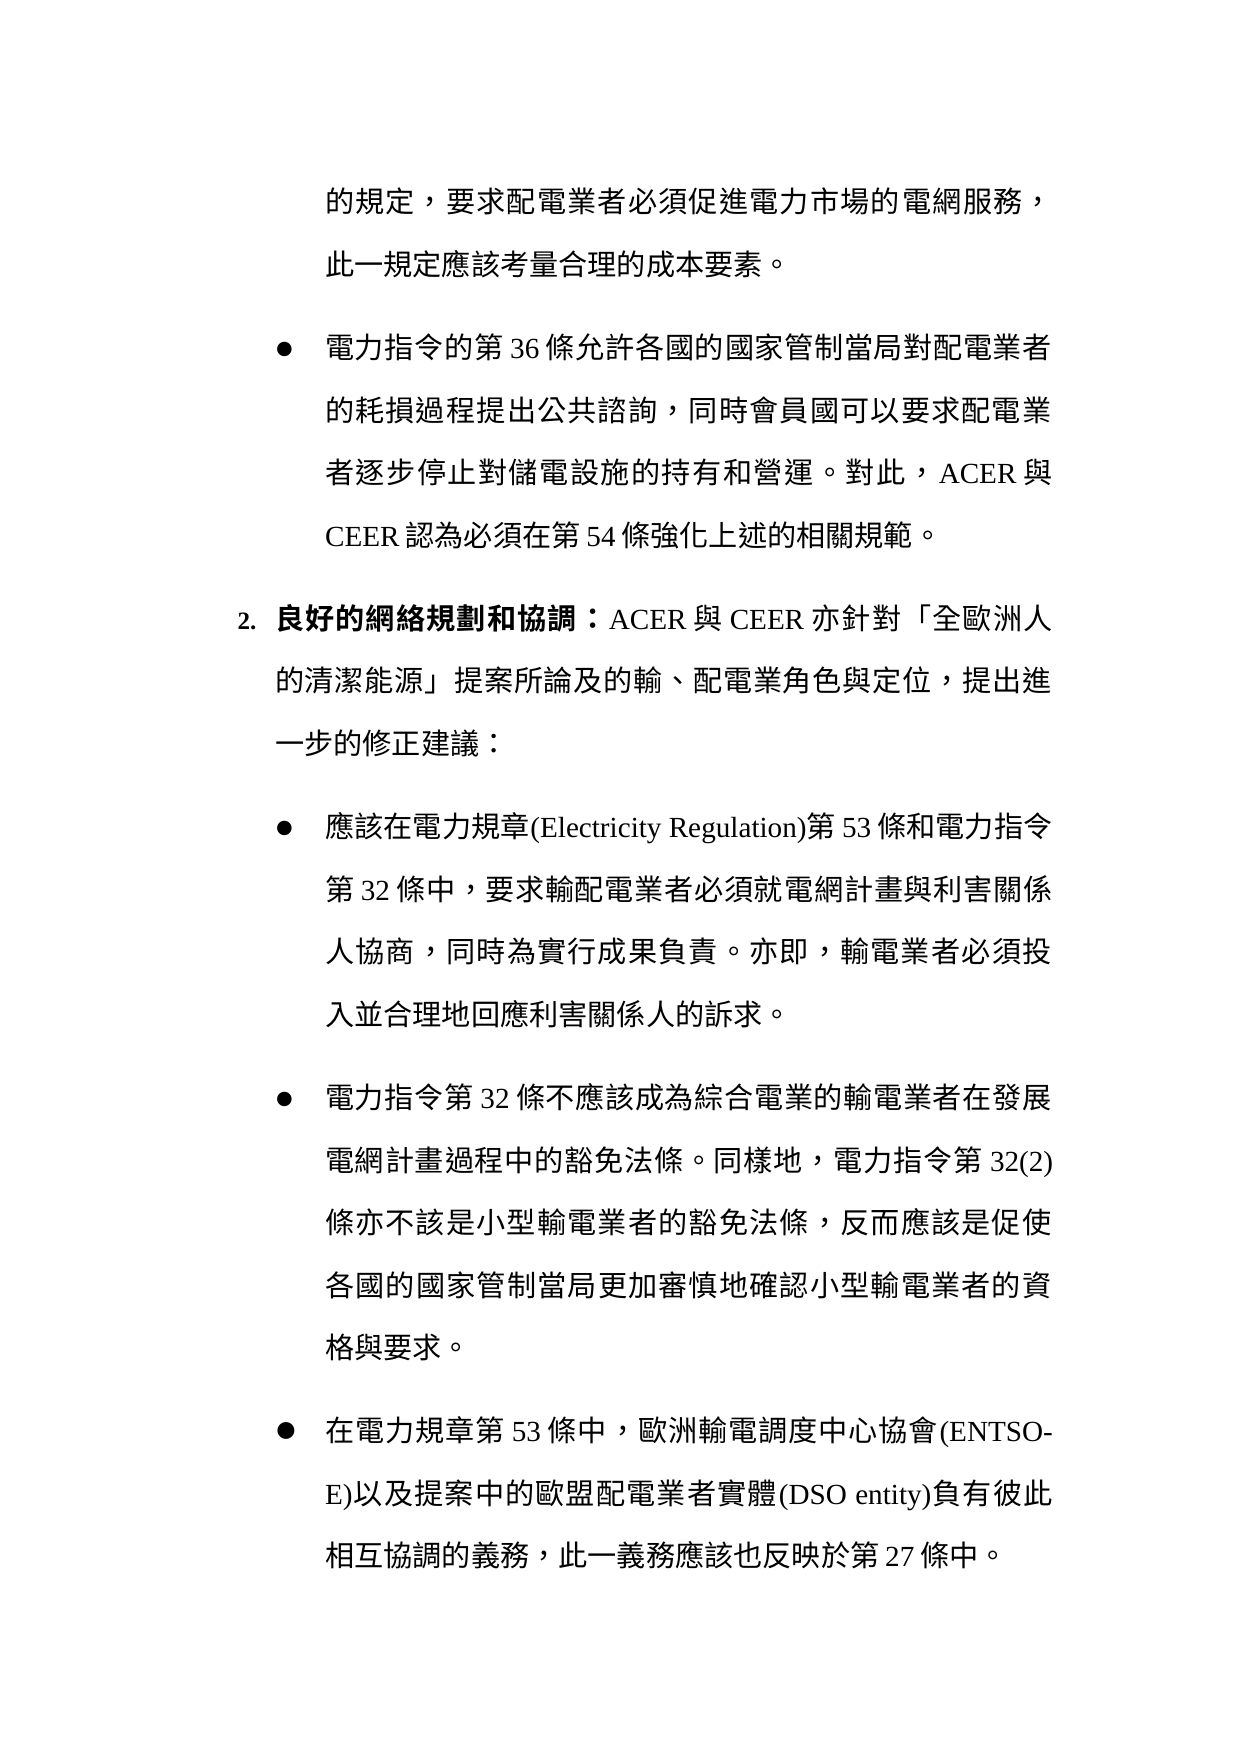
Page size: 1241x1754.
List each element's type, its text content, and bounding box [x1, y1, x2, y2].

list 應該在電力規章(Electricity Regulation)第53條和電力指令第32條中，要求輸配電業者必須就電網計畫與利害關係人協商，同時為實行成果負責。亦即，輸電業者必須投入並合理地回應利害關係人的訴求。 [275, 783, 1053, 1033]
list 良好的網絡規劃和協調：ACER與CEER亦針對「全歐洲人的清潔能源」提案所論及的輸、配電業角色與定位，提出進一步的修正建議： [237, 575, 1053, 762]
list 電力指令第32條不應該成為綜合電業的輸電業者在發展電網計畫過程中的豁免法條。同樣地，電力指令第32(2)條亦不該是小型輸電業者的豁免法條，反而應該是促使各國的國家管制當局更加審慎地確認小型輸電業者的資格與要求。 [275, 1054, 1053, 1367]
list 電力指令的第36條允許各國的國家管制當局對配電業者的耗損過程提出公共諮詢，同時會員國可以要求配電業者逐步停止對儲電設施的持有和營運。對此，ACER與CEER認為必須在第54條強化上述的相關規範。 [275, 304, 1053, 554]
list 的規定，要求配電業者必須促進電力市場的電網服務，此一規定應該考量合理的成本要素。 [275, 158, 1053, 283]
list 在電力規章第53條中，歐洲輸電調度中心協會(ENTSO-E)以及提案中的歐盟配電業者實體(DSO entity)負有彼此相互協調的義務，此一義務應該也反映於第27條中。 [275, 1387, 1053, 1575]
